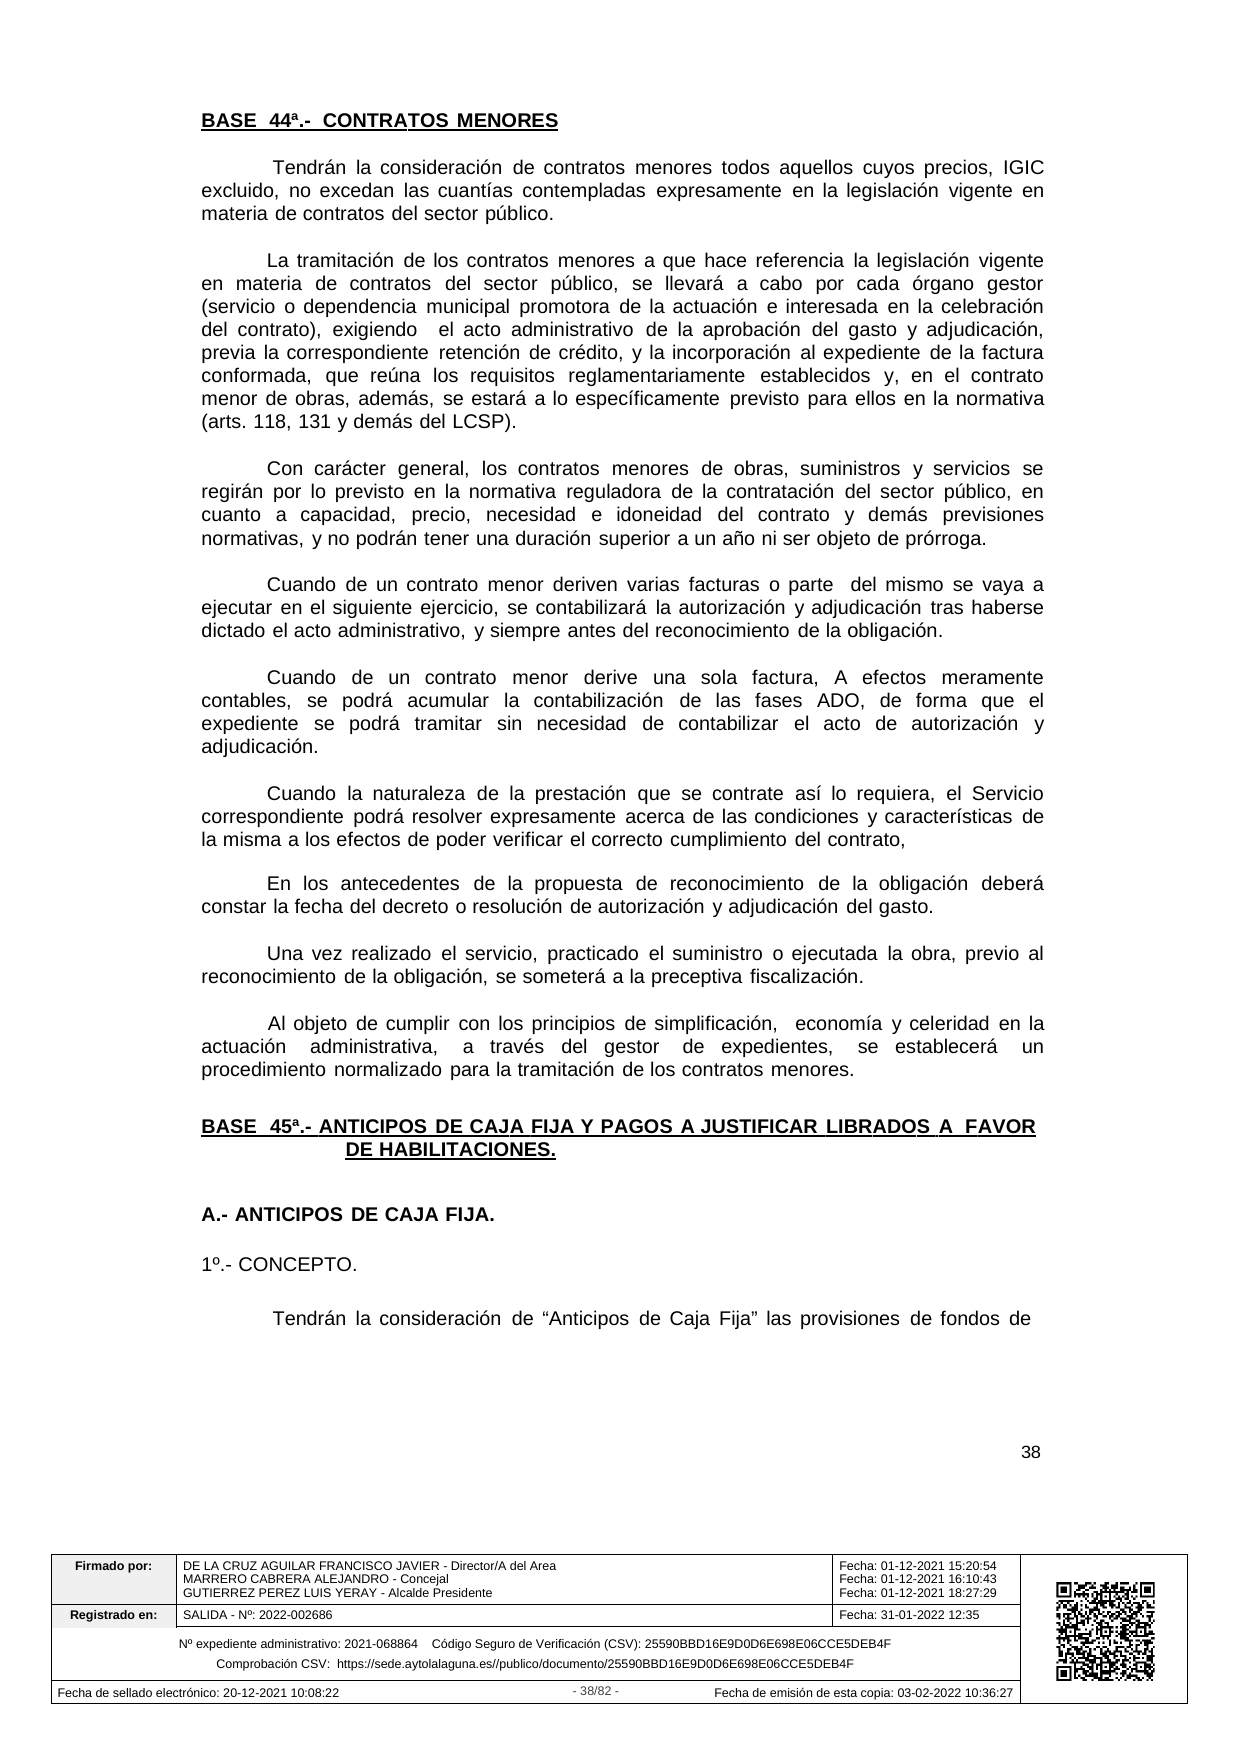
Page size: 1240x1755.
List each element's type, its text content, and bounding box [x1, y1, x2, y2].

table_header Firmado por: [52, 1555, 176, 1604]
text Una vez realizado el servicio, practicado el suministro o ejecutada la obra, previo al reconocimiento de la obligación, se someterá a la preceptiva fiscalización. [201, 942, 1044, 987]
text 1º.- CONCEPTO. [201, 1253, 1200, 1276]
table_cell Nº expediente administrativo: 2021-068864 Código Seguro de Verificación (CSV): 25590BBD16E9D0D6E698E06CCE5DEB4F Comprobación CSV: https://sede.aytolalaguna.es//publico/documento/25590BBD16E9D0D6E698E06CCE5DEB4F [52, 1627, 1020, 1680]
table_cell Fecha de sellado electrónico: 20-12-2021 10:08:22 - 38/82 - Fecha de emisión de esta copia: 03-02-2022 10:36:27 [52, 1681, 1020, 1703]
table_header DE LA CRUZ AGUILAR FRANCISCO JAVIER - Director/A del Area MARRERO CABRERA ALEJANDRO - Concejal GUTIERREZ PEREZ LUIS YERAY - Alcalde Presidente [177, 1555, 832, 1604]
text Tendrán la consideración de “Anticipos de Caja Fija” las provisiones de fondos de [272, 1306, 1200, 1328]
text BASE 45ª.- ANTICIPOS DE CAJA FIJA Y PAGOS A JUSTIFICAR LIBRADOS A FAVOR DE HABILITACIONES. [201, 1115, 1044, 1161]
text 38 [42, 1442, 1041, 1462]
text Cuando de un contrato menor deriven varias facturas o parte del mismo se vaya a ejecutar en el siguiente ejercicio, se contabilizará la autorización y adjudicación tras haberse dictado el acto administrativo, y siempre antes del reconocimiento de la obligación. [201, 573, 1045, 642]
text Con carácter general, los contratos menores de obras, suministros y servicios se regirán por lo previsto en la normativa reguladora de la contratación del sector público, en cuanto a capacidad, precio, necesidad e idoneidad del contrato y demás previsiones normativas, y no podrán tener una duración superior a un año ni ser objeto de prórroga. [201, 457, 1045, 549]
table_cell Fecha: 31-01-2022 12:35 [833, 1605, 1020, 1626]
text A.- ANTICIPOS DE CAJA FIJA. [201, 1203, 1200, 1226]
text Al objeto de cumplir con los principios de simplificación, economía y celeridad en la actuación administrativa, a través del gestor de expedientes, se establecerá un procedimiento normalizado para la tramitación de los contratos menores. [201, 1011, 1045, 1080]
table_cell Registrado en: [52, 1605, 176, 1626]
text La tramitación de los contratos menores a que hace referencia la legislación vigente en materia de contratos del sector público, se llevará a cabo por cada órgano gestor (servicio o dependencia municipal promotora de la actuación e interesada en la celebración del contrato), exigiendo el acto administrativo de la aprobación del gasto y adjudicación, previa la correspondiente retención de crédito, y la incorporación al expediente de la factura conformada, que reúna los requisitos reglamentariamente establecidos y, en el contrato menor de obras, además, se estará a lo específicamente previsto para ellos en la normativa (arts. 118, 131 y demás del LCSP). [201, 248, 1045, 433]
text BASE 44ª.- CONTRATOS MENORES [201, 109, 1200, 131]
table_header Fecha: 01-12-2021 15:20:54 Fecha: 01-12-2021 16:10:43 Fecha: 01-12-2021 18:27:29 [833, 1555, 1020, 1604]
text En los antecedentes de la propuesta de reconocimiento de la obligación deberá constar la fecha del decreto o resolución de autorización y adjudicación del gasto. [201, 872, 1044, 918]
table_header [1021, 1555, 1187, 1703]
table_cell SALIDA - Nº: 2022-002686 [177, 1605, 832, 1626]
text Tendrán la consideración de contratos menores todos aquellos cuyos precios, IGIC excluido, no excedan las cuantías contempladas expresamente en la legislación vigente en materia de contratos del sector público. [201, 156, 1045, 225]
text Cuando de un contrato menor derive una sola factura, A efectos meramente contables, se podrá acumular la contabilización de las fases ADO, de forma que el expediente se podrá tramitar sin necesidad de contabilizar el acto de autorización y adjudicación. [201, 666, 1045, 758]
text Cuando la naturaleza de la prestación que se contrate así lo requiera, el Servicio correspondiente podrá resolver expresamente acerca de las condiciones y características de la misma a los efectos de poder verificar el correcto cumplimiento del contrato, [201, 781, 1044, 850]
